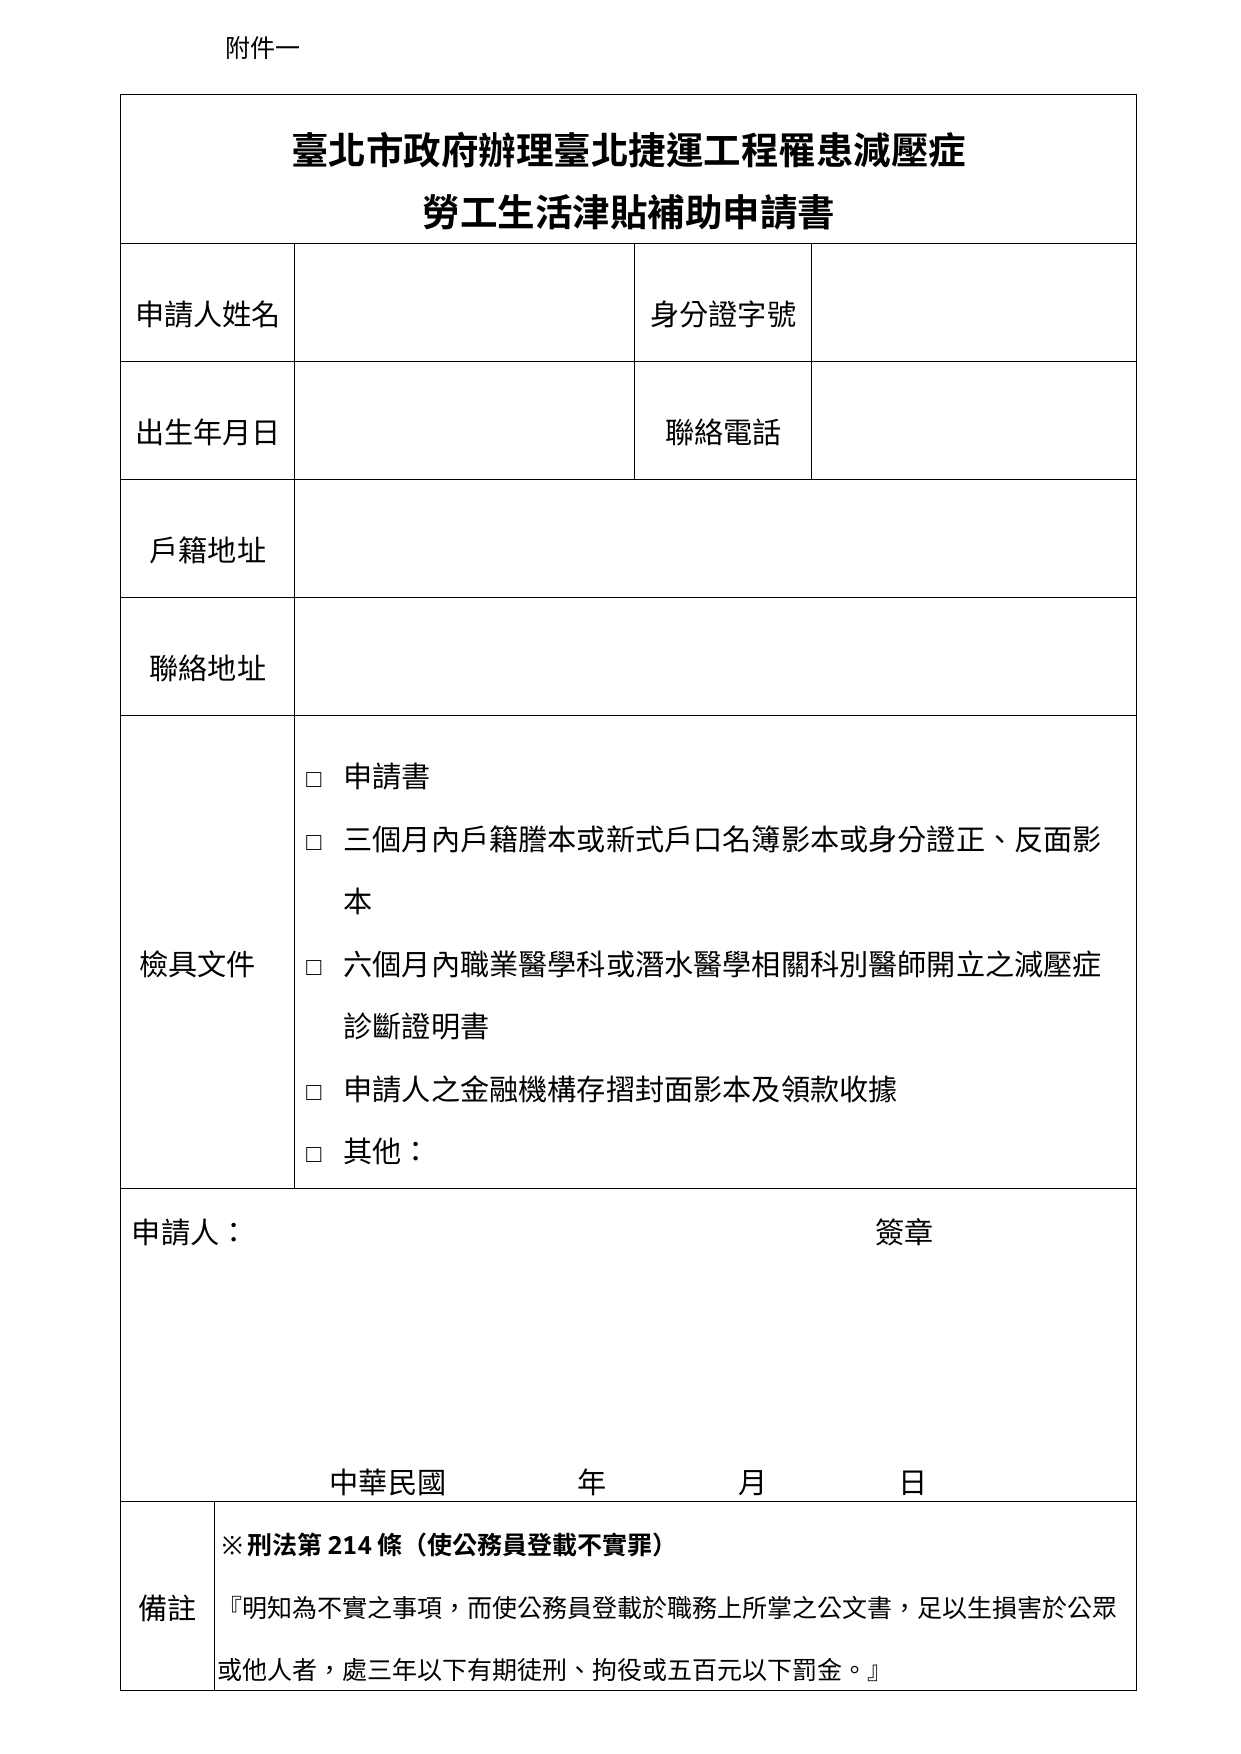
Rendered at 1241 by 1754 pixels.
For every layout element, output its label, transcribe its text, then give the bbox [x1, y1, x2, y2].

table_cell 申請人： 簽章 中華民國 年 月 日 [121, 1189, 1136, 1501]
table_header 臺北市政府辦理臺北捷運工程罹患減壓症 勞工生活津貼補助申請書 [121, 95, 1136, 243]
table_cell 身分證字號 [635, 244, 811, 361]
table_cell 戶籍地址 [121, 480, 294, 597]
table_cell ※刑法第214條（使公務員登載不實罪） 『明知為不實之事項，而使公務員登載於職務上所掌之公文書，足以生損害於公眾或他人者，處三年以下有期徒刑、拘役或五百元以下罰金。』 [215, 1502, 1136, 1690]
table_cell 申請人姓名 [121, 244, 294, 361]
table_cell [295, 480, 1136, 597]
table_cell [812, 244, 1136, 361]
table_cell [295, 598, 1136, 715]
table_cell [295, 362, 634, 479]
table_cell 檢具文件 [121, 716, 294, 1188]
table_cell 出生年月日 [121, 362, 294, 479]
table_cell 申請書 三個月內戶籍謄本或新式戶口名簿影本或身分證正、反面影本 六個月內職業醫學科或潛水醫學相關科別醫師開立之減壓症 診斷證明書 申請人之金融機構存摺封面影本及領款收據 其他： [295, 716, 1136, 1188]
table_cell [295, 244, 634, 361]
table_cell [812, 362, 1136, 479]
table_cell 聯絡電話 [635, 362, 811, 479]
table_cell 聯絡地址 [121, 598, 294, 715]
table_cell 備註 [121, 1502, 214, 1690]
table_header 臺北市政府辦理臺北捷運工程罹患減壓症 勞工生活津貼補助申請書 [210, 21, 432, 91]
